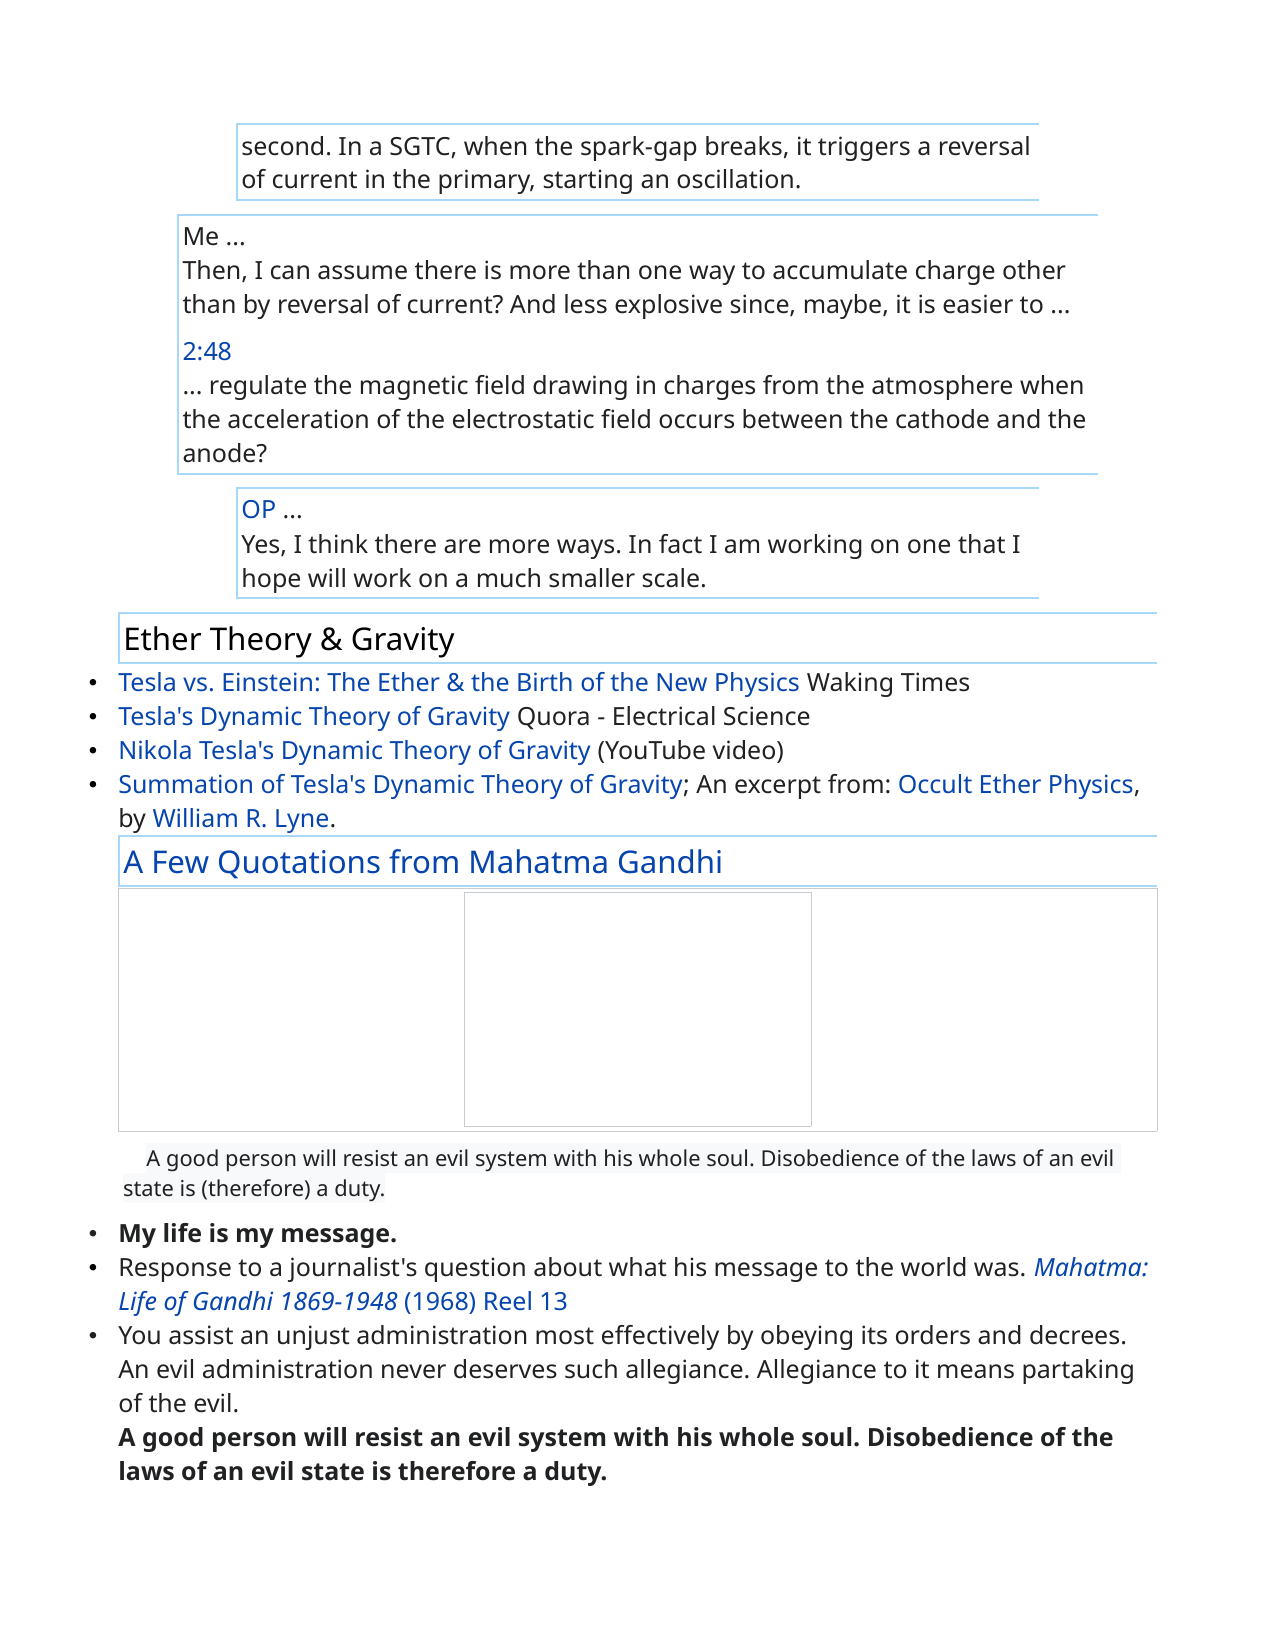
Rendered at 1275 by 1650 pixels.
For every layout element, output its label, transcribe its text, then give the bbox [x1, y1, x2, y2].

subtitle A Few Quotations from Mahatma Gandhi [120, 837, 1157, 885]
text A good person will resist an evil system with his whole soul. Disobedience of the laws of an evil state is (therefore) a duty. [123, 1143, 1157, 1203]
list My life is my message. [118, 1215, 1157, 1249]
list Summation of Tesla's Dynamic Theory of Gravity; An excerpt from: Occult Ether Physics, by William R. Lyne. [118, 767, 1157, 835]
list Response to a journalist's question about what his message to the world was. Mahatma: Life of Gandhi 1869-1948 (1968) Reel 13 [118, 1249, 1157, 1318]
list You assist an unjust administration most effectively by obeying its orders and decrees. An evil administration never deserves such allegiance. Allegiance to it means partaking of the evil. A good person will resist an evil system with his whole soul. Disobedience of the laws of an evil state is therefore a duty. [118, 1318, 1157, 1488]
text Me ... Then, I can assume there is more than one way to accumulate charge other than by reversal of current? And less explosive since, maybe, it is easier to ... [179, 216, 1098, 321]
text second. In a SGTC, when the spark-gap breaks, it triggers a reversal of current in the primary, starting an oscillation. [238, 125, 1039, 199]
text OP ... Yes, I think there are more ways. In fact I am working on one that I hope will work on a much smaller scale. [238, 489, 1039, 597]
list Tesla vs. Einstein: The Ether & the Birth of the New Physics Waking Times [118, 664, 1157, 698]
list Tesla's Dynamic Theory of Gravity Quora - Electrical Science [118, 698, 1157, 733]
subtitle Ether Theory & Gravity [120, 614, 1157, 662]
text 2:48 ... regulate the magnetic field drawing in charges from the atmosphere when the acceleration of the electrostatic field occurs between the cathode and the anode? [179, 328, 1098, 473]
list Nikola Tesla's Dynamic Theory of Gravity (YouTube video) [118, 733, 1157, 767]
